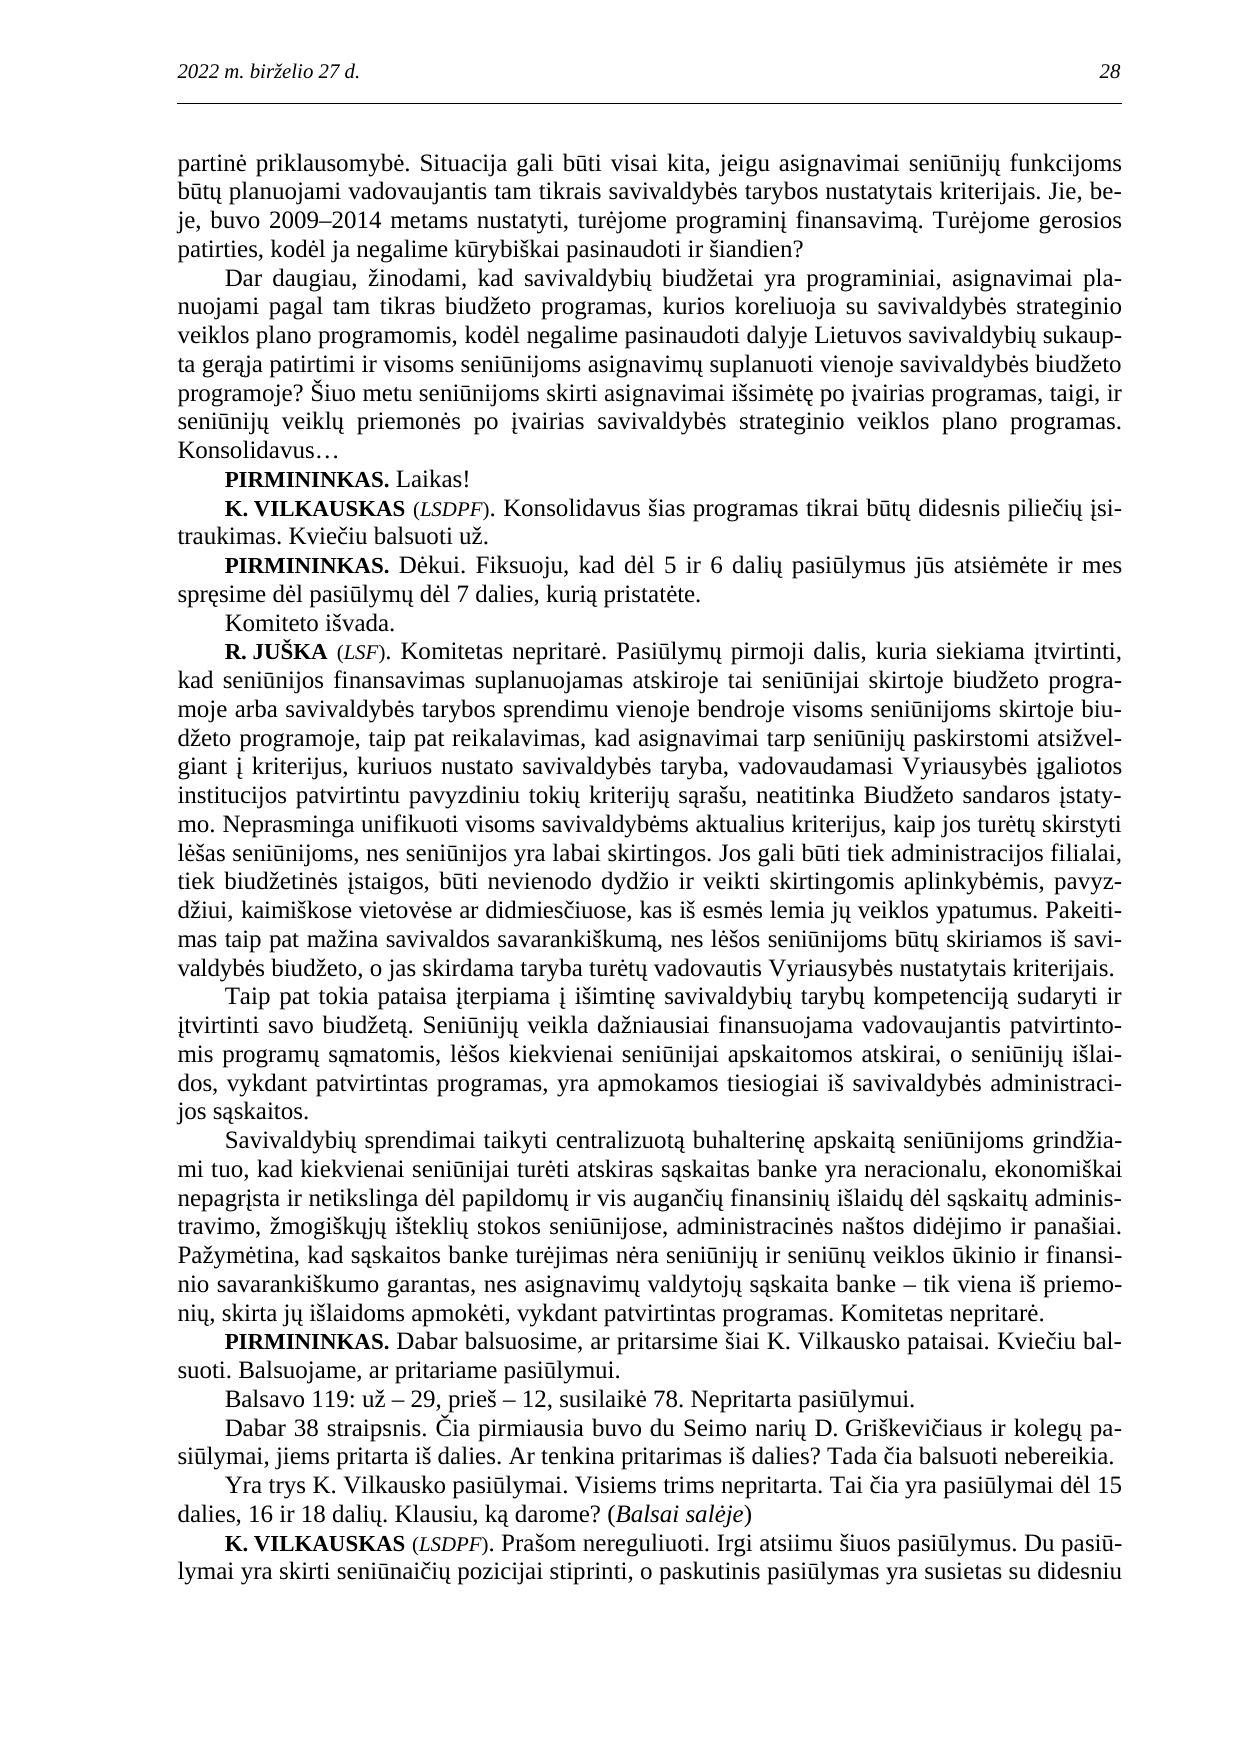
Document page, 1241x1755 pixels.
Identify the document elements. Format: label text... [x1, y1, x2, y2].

text Da­bar 38 straips­nis. Čia pir­miau­sia bu­vo du Sei­mo na­rių D. Griš­ke­vi­čiaus ir ko­le­gų pa­siū­ly­mai, jiems pri­tar­ta iš da­lies. Ar ten­ki­na pri­ta­ri­mas iš da­lies? Ta­da čia bal­suo­ti ne­be­rei­kia. [177, 1413, 1122, 1470]
text PIRMININKAS. Lai­kas! [177, 464, 1122, 493]
text Dar dau­giau, ži­no­da­mi, kad sa­vi­val­dy­bių biu­dže­tai yra pro­gra­mi­niai, asig­na­vi­mai pla­nuo­ja­mi pa­gal tam tik­ras biu­dže­to pro­gra­mas, ku­rios ko­re­liuo­ja su sa­vi­val­dy­bės stra­te­gi­nio vei­k­los pla­no pro­gra­mo­mis, ko­dėl ne­ga­li­me pa­si­nau­do­ti da­ly­je Lie­tu­vos sa­vi­val­dy­bių su­kau­p­ta ge­rą­ja pa­tir­ti­mi ir vi­soms se­niū­ni­joms asig­na­vi­mų su­pla­nuo­ti vie­no­je sa­vi­val­dy­bės biu­dže­to pro­gra­mo­je? Šiuo me­tu se­niū­ni­joms skir­ti asig­na­vi­mai iš­si­mė­tę po įvai­rias pro­gra­mas, tai­gi, ir se­niū­ni­jų veik­lų prie­mo­nės po įvai­rias sa­vi­val­dy­bės stra­te­gi­nio veik­los pla­no pro­gra­mas. Kon­so­li­da­vus… [177, 263, 1122, 464]
text Taip pat to­kia pa­tai­sa įter­pia­ma į iš­im­ti­nę sa­vi­val­dy­bių ta­ry­bų kom­pe­ten­ci­ją su­da­ry­ti ir įtvir­tin­ti sa­vo biu­dže­tą. Se­niū­ni­jų veik­la daž­niau­siai fi­nan­suo­ja­ma va­do­vau­jan­tis pa­tvir­tin­to­mis pro­gra­mų są­ma­to­mis, lė­šos kiek­vie­nai se­niū­ni­jai ap­skai­to­mos at­ski­rai, o se­niū­ni­jų iš­lai­dos, vyk­dant pa­tvir­tin­tas pro­gra­mas, yra ap­mo­ka­mos tie­sio­giai iš sa­vi­val­dy­bės ad­mi­nist­ra­ci­jos są­skai­tos. [177, 981, 1122, 1125]
text par­ti­nė pri­klau­so­my­bė. Si­tu­a­ci­ja ga­li bū­ti vi­sai ki­ta, jei­gu asig­na­vi­mai se­niū­ni­jų funk­ci­joms bū­tų pla­nuo­ja­mi va­do­vau­jan­tis tam tik­rais sa­vi­val­dy­bės ta­ry­bos nu­sta­ty­tais kri­te­ri­jais. Jie, be­je, bu­vo 2009–2014 me­tams nu­sta­ty­ti, tu­rė­jo­me pro­gra­mi­nį fi­nan­sa­vi­mą. Tu­rė­jo­me ge­ro­sios pa­tir­ties, ko­dėl ja ne­ga­li­me kū­ry­biš­kai pa­si­nau­do­ti ir šian­dien? [177, 148, 1122, 263]
text K. VILKAUSKAS (LSDPF). Pra­šom ne­re­gu­liuo­ti. Ir­gi at­si­i­mu šiuos pa­siū­ly­mus. Du pa­siū­ly­mai yra skir­ti se­niū­nai­čių po­zi­ci­jai stip­rin­ti, o pas­ku­ti­nis pa­siū­ly­mas yra su­sie­tas su di­des­niu [177, 1528, 1122, 1585]
text Ko­mi­te­to iš­va­da. [177, 608, 1122, 636]
text PIRMININKAS. Dė­kui. Fik­suo­ju, kad dėl 5 ir 6 da­lių pa­siū­ly­mus jūs at­si­ė­mė­te ir mes sprę­si­me dėl pa­siū­ly­mų dėl 7 da­lies, ku­rią pri­sta­tė­te. [177, 550, 1122, 608]
text PIRMININKAS. Da­bar bal­suo­si­me, ar pri­tar­si­me šiai K. Vil­kaus­ko pa­tai­sai. Kvie­čiu bal­suo­ti. Bal­suo­ja­me, ar pri­ta­ria­me pa­siū­ly­mui. [177, 1326, 1122, 1384]
text Bal­sa­vo 119: už – 29, prieš – 12, su­si­lai­kė 78. Ne­pri­tar­ta pa­siū­ly­mui. [177, 1384, 1122, 1413]
text Yra trys K. Vil­kaus­ko pa­siū­ly­mai. Vi­siems trims ne­pri­tar­ta. Tai čia yra pa­siū­ly­mai dėl 15 da­lies, 16 ir 18 da­lių. Klau­siu, ką da­ro­me? (Bal­sai sa­lė­je) [177, 1470, 1122, 1528]
text K. VILKAUSKAS (LSDPF). Kon­so­li­da­vus šias pro­gra­mas tik­rai bū­tų di­des­nis pi­lie­čių įsi­trau­ki­mas. Kvie­čiu bal­suo­ti už. [177, 493, 1122, 550]
text Sa­vi­val­dy­bių spren­di­mai tai­ky­ti cen­tra­li­zuo­tą bu­hal­te­ri­nę ap­skai­tą se­niū­ni­joms grin­džia­mi tuo, kad kiek­vie­nai se­niū­ni­jai tu­rė­ti at­ski­ras są­skai­tas ban­ke yra ne­ra­cio­na­lu, eko­no­miš­kai ne­pa­grįs­ta ir ne­tiks­lin­ga dėl pa­pil­do­mų ir vis au­gan­čių fi­nan­si­nių iš­lai­dų dėl są­skai­tų ad­mi­nis­t­ra­vi­mo, žmo­giš­kų­jų iš­tek­lių sto­kos se­niū­ni­jo­se, ad­mi­nist­ra­ci­nės naš­tos di­dė­ji­mo ir pa­na­šiai. Pa­žy­mė­ti­na, kad są­skai­tos ban­ke tu­rė­ji­mas nė­ra se­niū­ni­jų ir se­niū­nų veik­los ūki­nio ir fi­nan­si­nio sa­va­ran­kiš­ku­mo ga­ran­tas, nes asig­na­vi­mų val­dy­to­jų są­skai­ta ban­ke – tik vie­na iš prie­mo­nių, skir­ta jų iš­lai­doms ap­mo­kė­ti, vyk­dant pa­tvir­tin­tas pro­gra­mas. Ko­mi­te­tas ne­pri­ta­rė. [177, 1125, 1122, 1326]
text R. JUŠKA (LSF). Ko­mi­te­tas ne­pri­ta­rė. Pa­siū­ly­mų pir­mo­ji da­lis, ku­ria sie­kia­ma įtvir­tin­ti, kad se­niū­ni­jos fi­nan­sa­vi­mas su­pla­nuo­ja­mas at­ski­ro­je tai se­niū­ni­jai skir­to­je biu­dže­to pro­gra­mo­je ar­ba sa­vi­val­dy­bės ta­ry­bos spren­di­mu vie­no­je ben­dro­je vi­soms se­niū­ni­joms skir­to­je biu­dže­to pro­gra­mo­je, taip pat rei­ka­la­vi­mas, kad asig­na­vi­mai tarp se­niū­ni­jų pa­skirs­to­mi at­si­žvel­giant į kri­te­ri­jus, ku­riuos nu­sta­to sa­vi­val­dy­bės ta­ry­ba, va­do­vau­da­ma­si Vy­riau­sy­bės įga­lio­tos ins­ti­tu­ci­jos pa­tvir­tin­tu pa­vyz­di­niu to­kių kri­te­ri­jų są­ra­šu, ne­ati­tin­ka Biu­dže­to san­da­ros įsta­ty­mo. Ne­pra­smin­ga uni­fi­kuo­ti vi­soms sa­vi­val­dy­bėms ak­tu­a­lius kri­te­ri­jus, kaip jos tu­rė­tų skir­sty­ti lė­šas se­niū­ni­joms, nes se­niū­ni­jos yra la­bai skir­tin­gos. Jos ga­li bū­ti tiek ad­mi­nist­ra­ci­jos fi­lia­lai, tiek biu­dže­ti­nės įstai­gos, bū­ti ne­vie­no­do dy­džio ir veik­ti skir­tin­go­mis ap­lin­ky­bė­mis, pa­vyz­džiui, kai­miš­ko­se vie­to­vė­se ar did­mies­čiuo­se, kas iš es­mės le­mia jų veik­los ypa­tu­mus. Pa­kei­ti­mas taip pat ma­ži­na sa­vi­val­dos sa­va­ran­kiš­ku­mą, nes lė­šos se­niū­ni­joms bū­tų ski­ria­mos iš sa­vi­val­dy­bės biu­dže­to, o jas skir­da­ma ta­ry­ba tu­rė­tų va­do­vau­tis Vy­riau­sy­bės nu­sta­ty­tais kri­te­ri­jais. [177, 636, 1122, 981]
